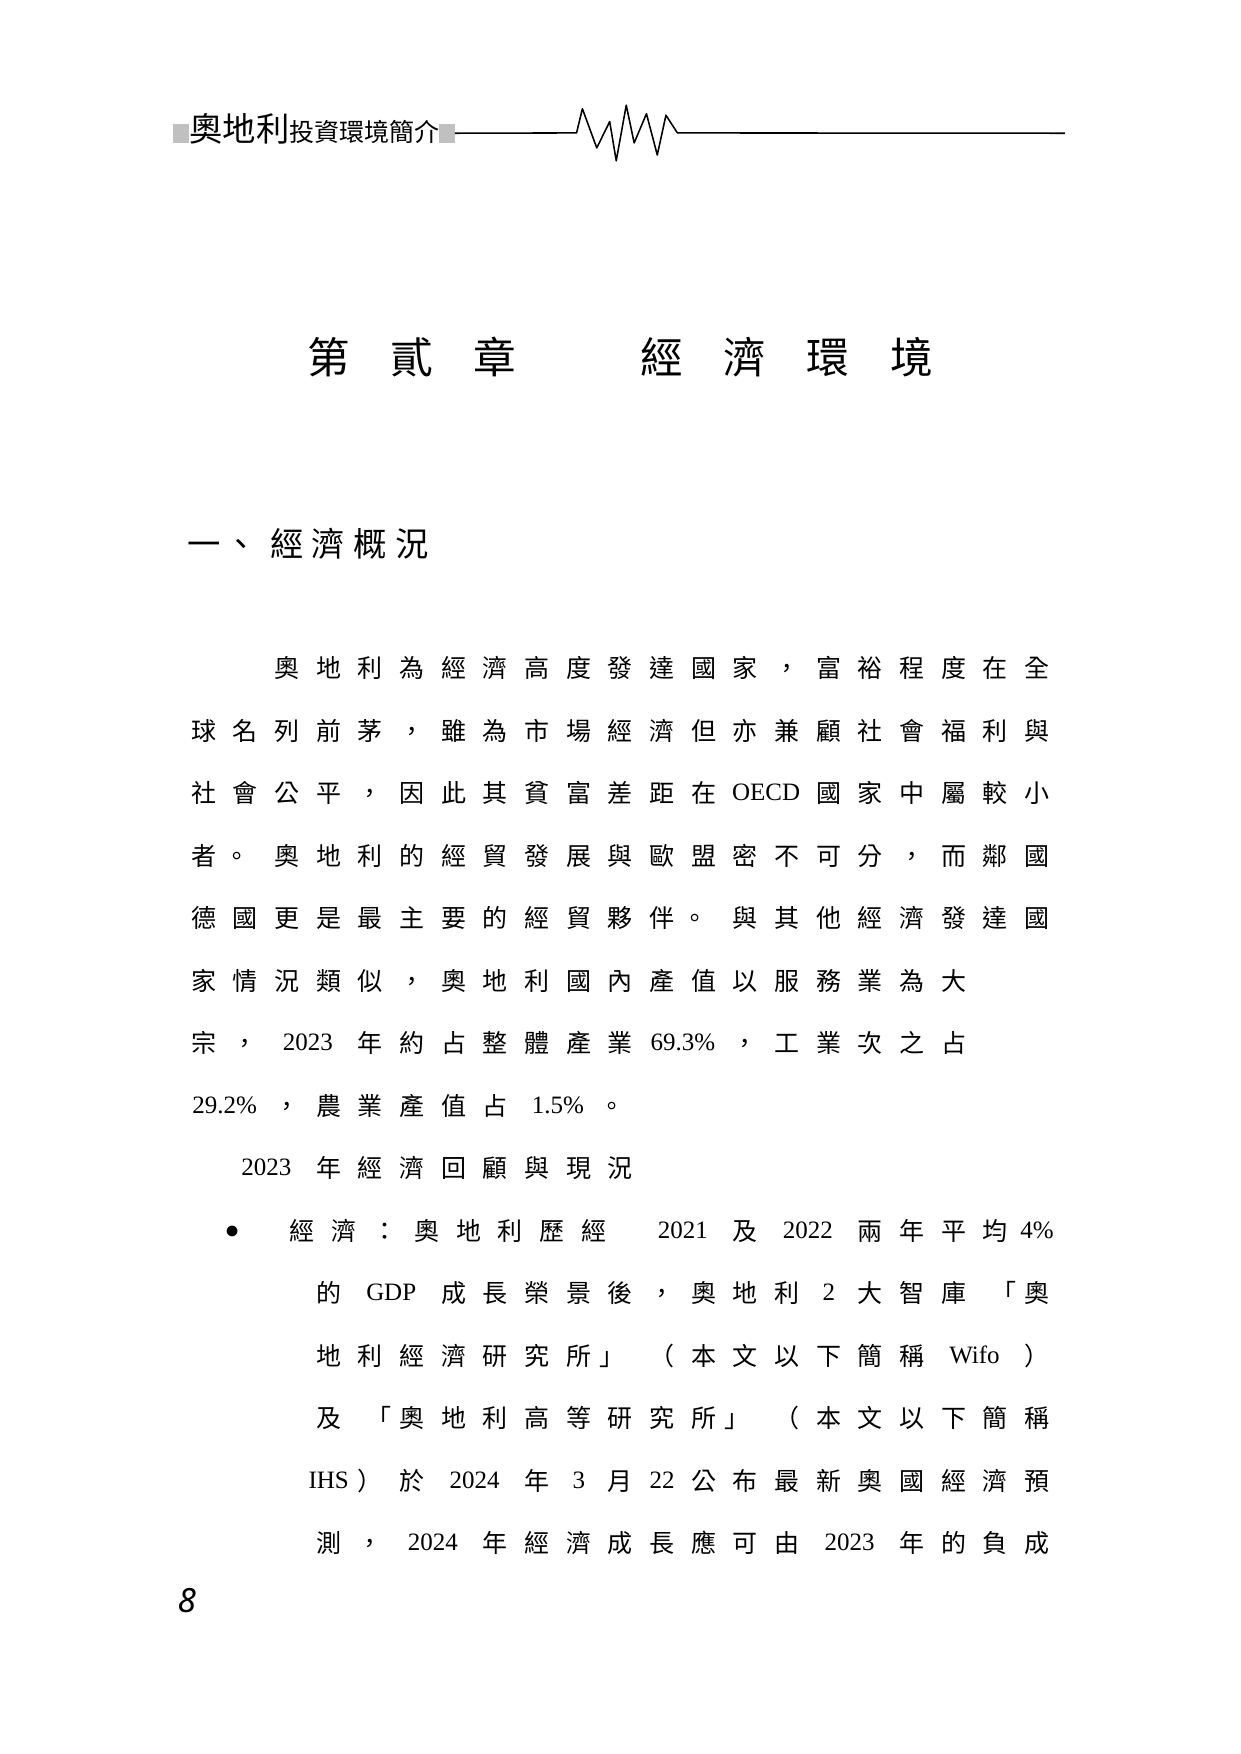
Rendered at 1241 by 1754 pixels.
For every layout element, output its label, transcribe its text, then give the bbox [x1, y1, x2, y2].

text 2023年經濟回顧與現況 [207, 1125, 1058, 1188]
text 奧地利為經濟高度發達國家，富裕程度在全球名列前茅，雖為市場經濟但亦兼顧社會福利與社會公平，因此其貧富差距在OECD國家中屬較小者。奧地利的經貿發展與歐盟密不可分，而鄰國德國更是最主要的經貿夥伴。與其他經濟發達國家情況類似，奧地利國內產值以服務業為大宗，2023年約占整體產業69.3%，工業次之占29.2%，農業產值占1.5%。 [183, 625, 1058, 1125]
text ● 經濟：奧地利歷經2021及2022兩年平均4%的GDP成長榮景後，奧地利2大智庫「奧地利經濟研究所」（本文以下簡稱Wifo）及「奧地利高等研究所」（本文以下簡稱IHS）於2024年3月22公布最新奧國經濟預測，2024年經濟成長應可由2023年的負成 [207, 1188, 1058, 1563]
text 一、經濟概況 [183, 500, 1058, 563]
text 第貳章 經濟環境 [183, 313, 1058, 375]
